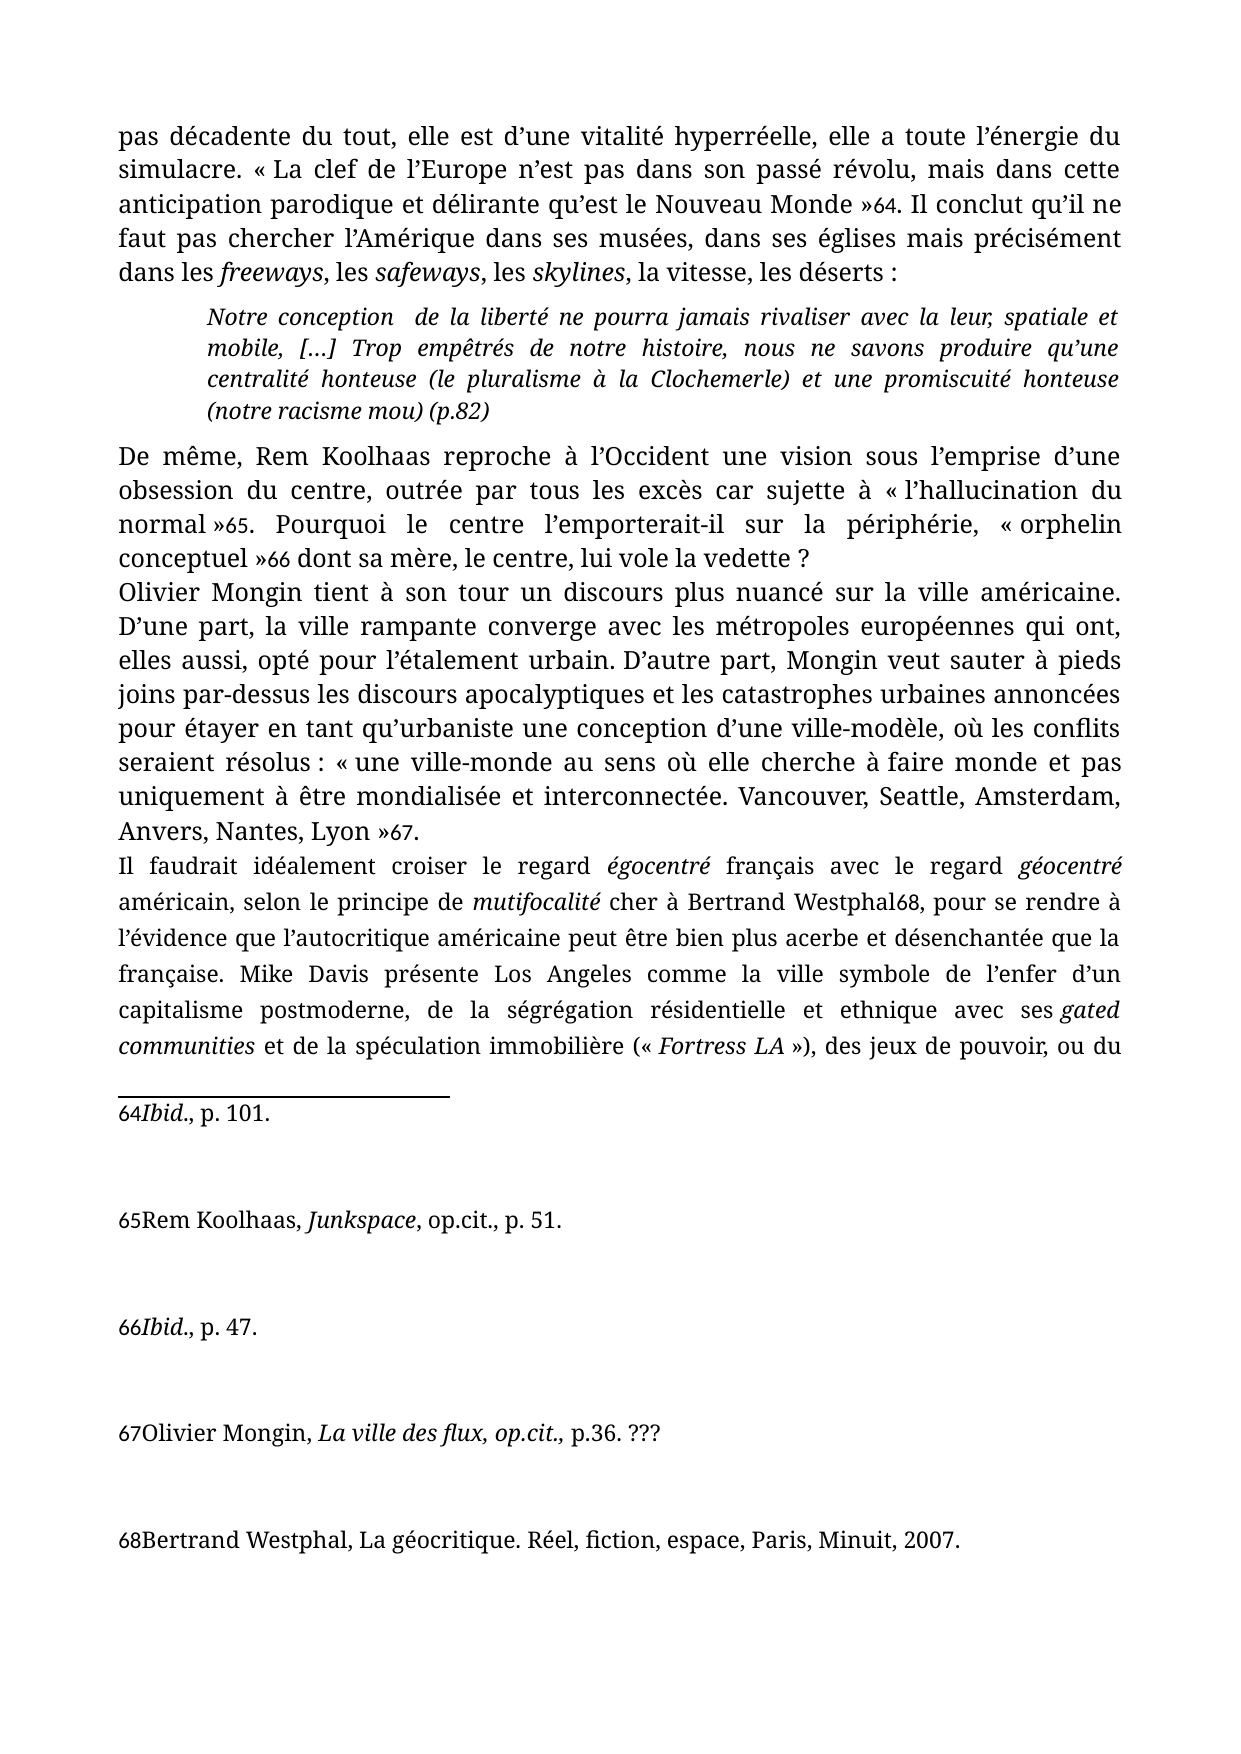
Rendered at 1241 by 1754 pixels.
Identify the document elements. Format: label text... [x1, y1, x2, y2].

text Ibid., p. 101. [118, 1097, 1122, 1128]
text De même, Rem Koolhaas reproche à l’Occident une vision sous l’emprise d’une obsession du centre, outrée par tous les excès car sujette à « l’hallucination du normal ». Pourquoi le centre l’emporterait-il sur la périphérie, « orphelin conceptuel » dont sa mère, le centre, lui vole la vedette ? [118, 438, 1122, 575]
text Il faudrait idéalement croiser le regard égocentré français avec le regard géocentré américain, selon le principe de mutifocalité cher à Bertrand Westphal, pour se rendre à l’évidence que l’autocritique américaine peut être bien plus acerbe et désenchantée que la française. Mike Davis présente Los Angeles comme la ville symbole de l’enfer d’un capitalisme postmoderne, de la ségrégation résidentielle et ethnique avec ses gated communities et de la spéculation immobilière (« Fortress LA »), des jeux de pouvoir, ou du [118, 850, 1122, 1061]
text Olivier Mongin, La ville des flux, op.cit., p.36. ??? [118, 1417, 1122, 1449]
text Notre conception de la liberté ne pourra jamais rivaliser avec la leur, spatiale et mobile, […] Trop empêtrés de notre histoire, nous ne savons produire qu’une centralité honteuse (le pluralisme à la Clochemerle) et une promiscuité honteuse (notre racisme mou) (p.82) [207, 301, 1122, 426]
text Bertrand Westphal, La géocritique. Réel, fiction, espace, Paris, Minuit, 2007. [118, 1524, 1122, 1555]
text Ibid., p. 47. [118, 1311, 1122, 1342]
text Rem Koolhaas, Junkspace, op.cit., p. 51. [118, 1204, 1122, 1235]
text pas décadente du tout, elle est d’une vitalité hyperréelle, elle a toute l’énergie du simulacre. « La clef de l’Europe n’est pas dans son passé révolu, mais dans cette anticipation parodique et délirante qu’est le Nouveau Monde ». Il conclut qu’il ne faut pas chercher l’Amérique dans ses musées, dans ses églises mais précisément dans les freeways, les safeways, les skylines, la vitesse, les déserts : [118, 118, 1122, 288]
text Olivier Mongin tient à son tour un discours plus nuancé sur la ville américaine. D’une part, la ville rampante converge avec les métropoles européennes qui ont, elles aussi, opté pour l’étalement urbain. D’autre part, Mongin veut sauter à pieds joins par-dessus les discours apocalyptiques et les catastrophes urbaines annoncées pour étayer en tant qu’urbaniste une conception d’une ville-modèle, où les conflits seraient résolus : « une ville-monde au sens où elle cherche à faire monde et pas uniquement à être mondialisée et interconnectée. Vancouver, Seattle, Amsterdam, Anvers, Nantes, Lyon ». [118, 575, 1122, 847]
